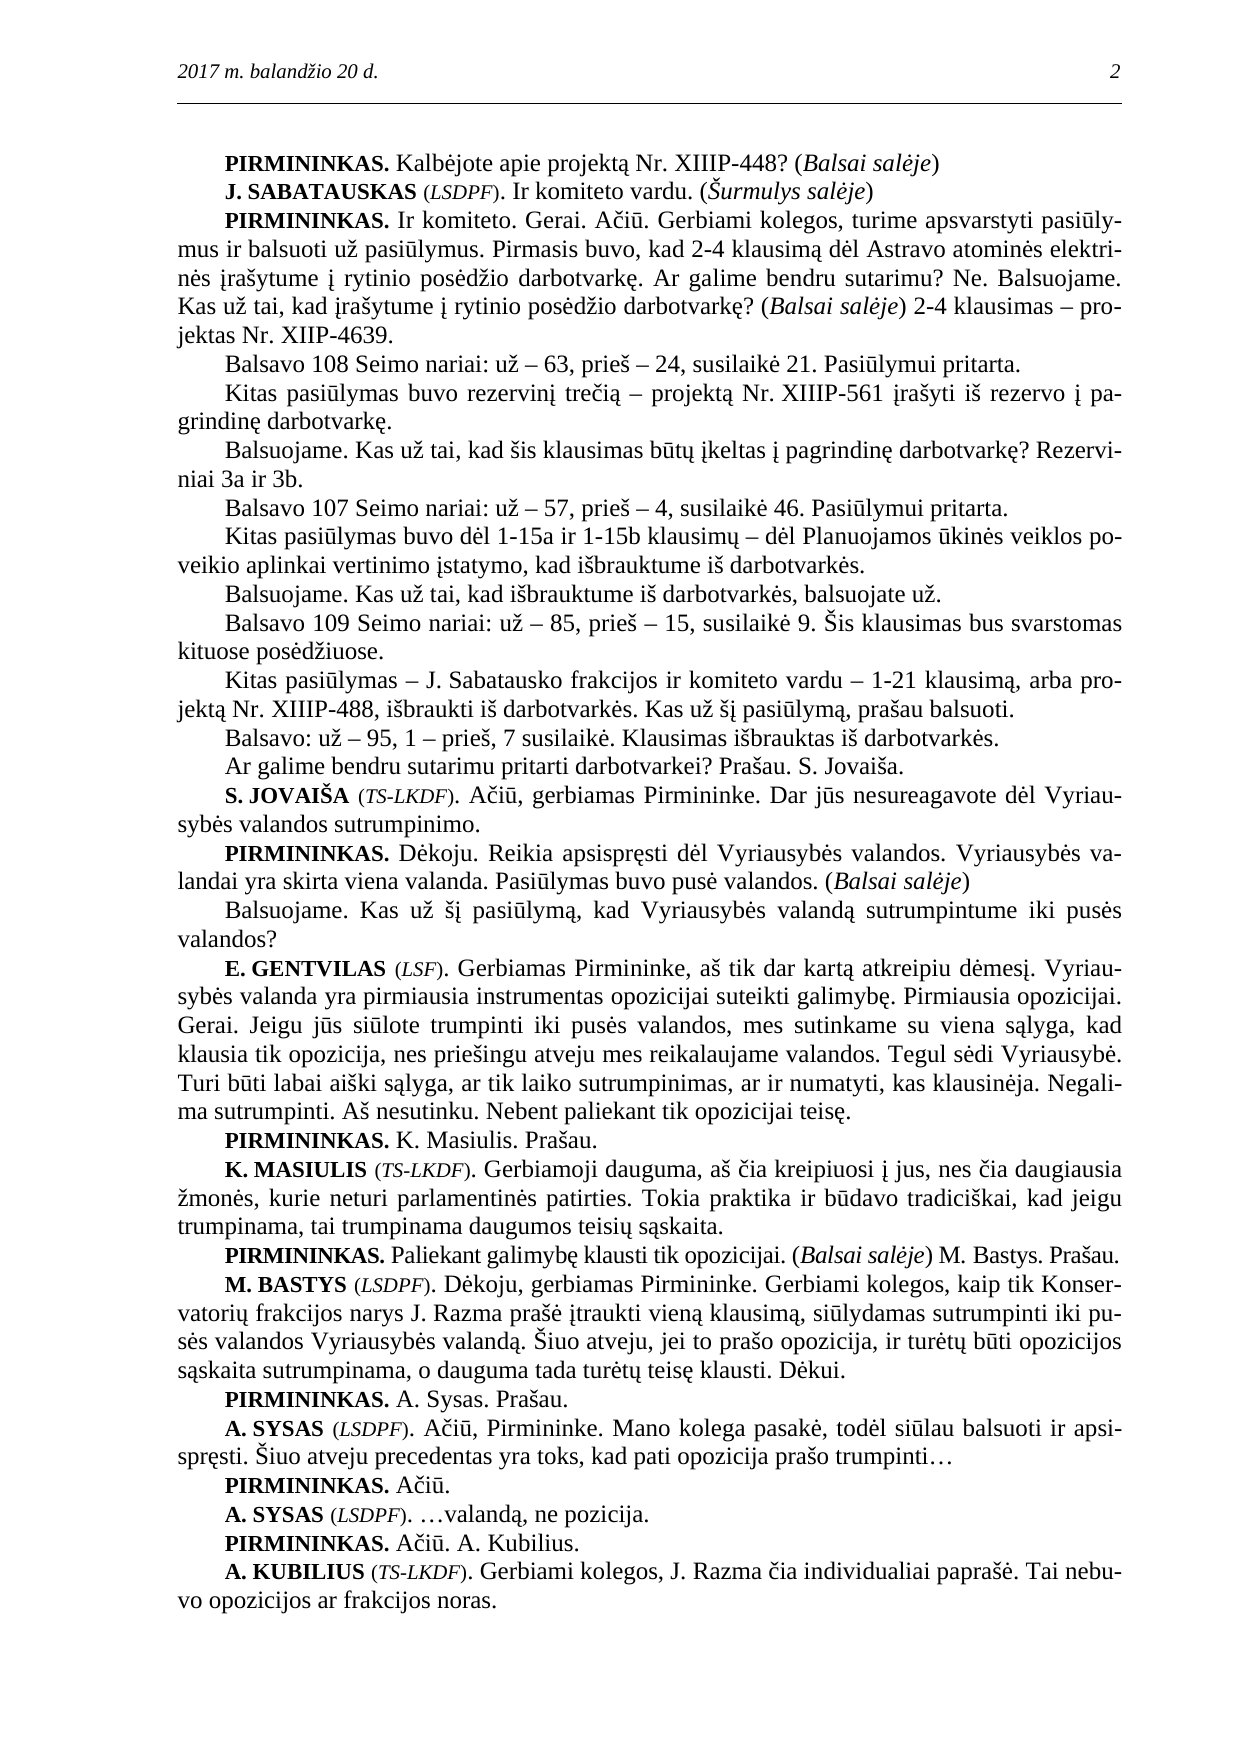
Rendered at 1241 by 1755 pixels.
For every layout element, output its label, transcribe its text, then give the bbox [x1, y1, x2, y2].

text Bal­sa­vo 109 Sei­mo na­riai: už – 85, prieš – 15, su­si­lai­kė 9. Šis klau­si­mas bus svars­to­mas ki­tuo­se po­sė­džiuo­se. [177, 608, 1122, 665]
text Bal­sa­vo: už – 95, 1 – prieš, 7 su­si­lai­kė. Klau­si­mas iš­brauk­tas iš dar­bo­tvarkės. [177, 723, 1122, 751]
text Ki­tas pa­siū­ly­mas bu­vo re­zer­vi­nį tre­čią – pro­jek­tą Nr. XIIIP-561 įra­šy­ti iš re­zer­vo į pa­grin­di­nę dar­bo­tvarkę. [177, 378, 1122, 435]
text Ki­tas pa­siū­ly­mas bu­vo dėl 1-15a ir 1-15b klau­si­mų – dėl Pla­nuo­ja­mos ūki­nės veik­los po­vei­kio ap­lin­kai ver­ti­ni­mo įsta­ty­mo, kad iš­brauk­tu­me iš dar­bo­tvarkės. [177, 521, 1122, 579]
text S. JOVAIŠA (TS-LKDF). Ačiū, ger­bia­mas Pir­mi­nin­ke. Dar jūs ne­su­re­a­ga­vo­te dėl Vy­riau­sy­bės va­lan­dos su­trum­pi­ni­mo. [177, 780, 1122, 838]
text Ar ga­li­me ben­dru su­ta­ri­mu pri­tar­ti dar­bo­tvarkei? Pra­šau. S. Jo­vai­ša. [177, 751, 1122, 780]
text Bal­suo­ja­me. Kas už tai, kad šis klau­si­mas bū­tų įkel­tas į pa­grin­di­nę dar­bo­tvarkę? Re­zer­vi­niai 3a ir 3b. [177, 435, 1122, 493]
text K. MASIULIS (TS-LKDF). Ger­bia­mo­ji dau­gu­ma, aš čia krei­piuo­si į jus, nes čia dau­giau­sia žmo­nės, ku­rie ne­tu­ri par­la­men­ti­nės pa­tir­ties. To­kia prak­ti­ka ir bū­da­vo tra­di­ciš­kai, kad jei­gu trum­pi­na­ma, tai trum­pi­na­ma dau­gu­mos tei­sių są­skai­ta. [177, 1154, 1122, 1240]
text A. SYSAS (LSDPF). Ačiū, Pir­mi­nin­ke. Ma­no ko­le­ga pa­sa­kė, to­dėl siū­lau bal­suo­ti ir ap­si­spręs­ti. Šiuo at­ve­ju pre­ce­den­tas yra toks, kad pa­ti opo­zi­ci­ja pra­šo trum­pin­ti… [177, 1413, 1122, 1470]
text PIRMININKAS. Ačiū. A. Ku­bi­lius. [177, 1528, 1122, 1556]
text Ki­tas pa­siū­ly­mas – J. Sa­ba­taus­ko frak­ci­jos ir ko­mi­te­to var­du – 1-21 klau­si­mą, ar­ba pro­jek­tą Nr. XIIIP-488, iš­brauk­ti iš dar­bo­tvarkės. Kas už šį pa­siū­ly­mą, pra­šau bal­suo­ti. [177, 665, 1122, 723]
text PIRMININKAS. Pa­lie­kant ga­li­my­bę klaus­ti tik opo­zi­ci­jai. (Bal­sai sa­lė­je) M. Bas­tys. Pra­šau. [177, 1240, 1122, 1269]
text PIRMININKAS. A. Sy­sas. Pra­šau. [177, 1384, 1122, 1413]
text Bal­suo­ja­me. Kas už tai, kad iš­brauk­tu­me iš dar­bo­tvarkės, bal­suo­ja­te už. [177, 579, 1122, 608]
text A. SYSAS (LSDPF). …va­lan­dą, ne po­zi­ci­ja. [177, 1499, 1122, 1528]
text PIRMININKAS. K. Ma­siu­lis. Pra­šau. [177, 1125, 1122, 1154]
text E. GENTVILAS (LSF). Ger­bia­mas Pir­mi­nin­ke, aš tik dar kar­tą at­krei­piu dė­me­sį. Vy­riau­sy­bės va­lan­da yra pir­miau­sia in­stru­men­tas opo­zi­ci­jai su­teik­ti ga­li­my­bę. Pir­miau­sia opo­zi­ci­jai. Ge­rai. Jei­gu jūs siū­lo­te trum­pin­ti iki pu­sės va­lan­dos, mes su­tin­ka­me su vie­na są­ly­ga, kad klau­sia tik opo­zi­ci­ja, nes prie­šin­gu at­ve­ju mes rei­ka­lau­ja­me va­lan­dos. Te­gul sė­di Vy­riau­sy­bė. Tu­ri bū­ti la­bai aiš­ki są­ly­ga, ar tik lai­ko su­trum­pi­ni­mas, ar ir nu­ma­ty­ti, kas klau­si­nė­ja. Ne­ga­li­ma su­trum­pin­ti. Aš ne­su­tin­ku. Ne­bent pa­lie­kant tik opo­zi­ci­jai tei­sę. [177, 953, 1122, 1125]
text PIRMININKAS. Kal­bė­jo­te apie pro­jek­tą Nr. XIIIP-448? (Bal­sai sa­lė­je) [177, 148, 1122, 176]
text PIRMININKAS. Dė­ko­ju. Rei­kia ap­si­spręs­ti dėl Vy­riau­sy­bės va­lan­dos. Vy­riau­sy­bės va­lan­dai yra skir­ta vie­na va­lan­da. Pa­siū­ly­mas bu­vo pu­sė va­lan­dos. (Bal­sai sa­lė­je) [177, 838, 1122, 895]
text M. BASTYS (LSDPF). Dė­ko­ju, ger­bia­mas Pir­mi­nin­ke. Ger­bia­mi ko­le­gos, kaip tik Kon­ser­va­to­rių frak­ci­jos na­rys J. Raz­ma pra­šė įtrauk­ti vie­ną klau­si­mą, siū­ly­da­mas su­trum­pin­ti iki pu­sės va­lan­dos Vy­riau­sy­bės va­lan­dą. Šiuo at­ve­ju, jei to pra­šo opo­zi­ci­ja, ir tu­rė­tų bū­ti opo­zi­ci­jos są­skai­ta su­trum­pi­na­ma, o dau­gu­ma ta­da tu­rė­tų tei­sę klaus­ti. Dė­kui. [177, 1269, 1122, 1384]
text J. SABATAUSKAS (LSDPF). Ir ko­mi­te­to var­du. (Šur­mu­lys sa­lė­je) [177, 176, 1122, 205]
text Bal­sa­vo 107 Sei­mo na­riai: už – 57, prieš – 4, su­si­lai­kė 46. Pa­siū­ly­mui pri­tar­ta. [177, 493, 1122, 521]
text A. KUBILIUS (TS-LKDF). Ger­bia­mi ko­le­gos, J. Raz­ma čia in­di­vi­du­a­liai pa­pra­šė. Tai ne­bu­vo opo­zi­ci­jos ar frak­ci­jos no­ras. [177, 1556, 1122, 1614]
text PIRMININKAS. Ačiū. [177, 1470, 1122, 1499]
text Bal­suo­ja­me. Kas už šį pa­siū­ly­mą, kad Vy­riau­sy­bės va­lan­dą su­trum­pin­tu­me iki pu­sės valan­dos? [177, 895, 1122, 953]
text PIRMININKAS. Ir ko­mi­te­to. Ge­rai. Ačiū. Ger­bia­mi ko­le­gos, tu­ri­me ap­svars­ty­ti pa­siū­ly­mus ir bal­suo­ti už pa­siū­ly­mus. Pir­ma­sis bu­vo, kad 2-4 klau­si­mą dėl Ast­ra­vo ato­mi­nės elek­tri­nės įra­šy­tu­me į ry­ti­nio po­sė­džio dar­bo­tvarkę. Ar ga­li­me ben­dru su­ta­ri­mu? Ne. Bal­suo­ja­me. Kas už tai, kad įra­šy­tu­me į ry­ti­nio po­sė­džio dar­bo­tvarkę? (Bal­sai sa­lė­je) 2-4 klau­si­mas – pro­jek­tas Nr. XIIP-4639. [177, 205, 1122, 349]
text Bal­sa­vo 108 Sei­mo na­riai: už – 63, prieš – 24, su­si­lai­kė 21. Pa­siū­ly­mui pri­tar­ta. [177, 349, 1122, 378]
